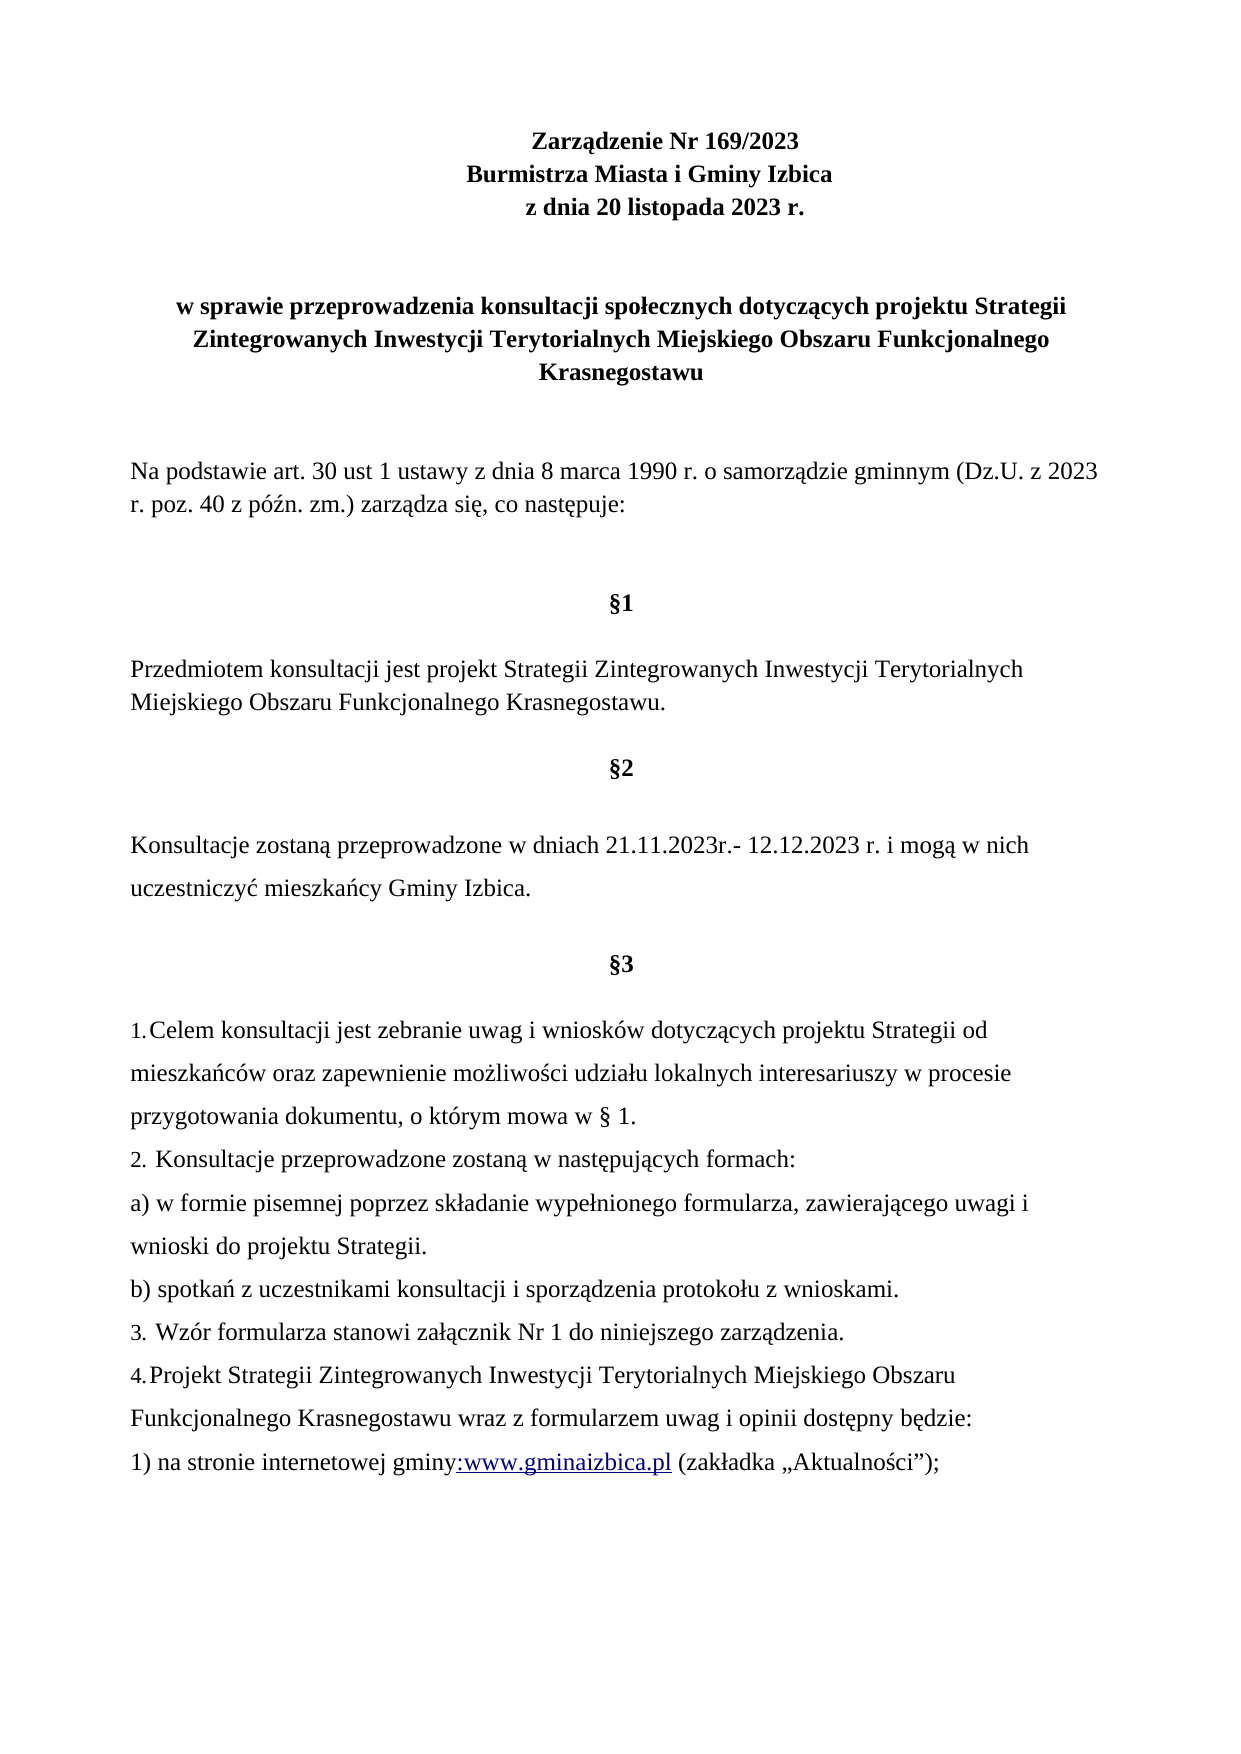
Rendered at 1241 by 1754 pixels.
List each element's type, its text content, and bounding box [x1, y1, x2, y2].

list Celem konsultacji jest zebranie uwag i wniosków dotyczących projektu Strategii od mieszkańców oraz zapewnienie możliwości udziału lokalnych interesariuszy w procesie przygotowania dokumentu, o którym mowa w § 1. [130, 1015, 1048, 1130]
text Konsultacje zostaną przeprowadzone w dniach 21.11.2023r.- 12.12.2023 r. i mogą w nich uczestniczyć mieszkańcy Gminy Izbica. [130, 830, 1068, 902]
list Projekt Strategii Zintegrowanych Inwestycji Terytorialnych Miejskiego Obszaru Funkcjonalnego Krasnegostawu wraz z formularzem uwag i opinii dostępny będzie: [130, 1360, 1009, 1432]
text §1 [157, 588, 1085, 617]
text §2 [157, 753, 1085, 782]
text §3 [157, 949, 1085, 978]
list na stronie internetowej gminy:www.gminaizbica.pl (zakładka „Aktualności”); [130, 1447, 1122, 1475]
text Na podstawie art. 30 ust 1 ustawy z dnia 8 marca 1990 r. o samorządzie gminnym (Dz.U. z 2023 r. poz. 40 z późn. zm.) zarządza się, co następuje: [130, 456, 1109, 518]
list Konsultacje przeprowadzone zostaną w następujących formach: [130, 1144, 1122, 1173]
text Przedmiotem konsultacji jest projekt Strategii Zintegrowanych Inwestycji Terytorialnych Miejskiego Obszaru Funkcjonalnego Krasnegostawu. [130, 654, 1109, 716]
list w formie pisemnej poprzez składanie wypełnionego formularza, zawierającego uwagi i wnioski do projektu Strategii. [130, 1188, 1066, 1259]
subtitle Zarządzenie Nr 169/2023 Burmistrza Miasta i Gminy Izbica z dnia 20 listopada 2023 r. [462, 126, 861, 221]
list Wzór formularza stanowi załącznik Nr 1 do niniejszego zarządzenia. [130, 1317, 1122, 1346]
text w sprawie przeprowadzenia konsultacji społecznych dotyczących projektu Strategii Zintegrowanych Inwestycji Terytorialnych Miejskiego Obszaru Funkcjonalnego Krasnegostawu [157, 291, 1085, 386]
list spotkań z uczestnikami konsultacji i sporządzenia protokołu z wnioskami. [130, 1274, 1122, 1303]
